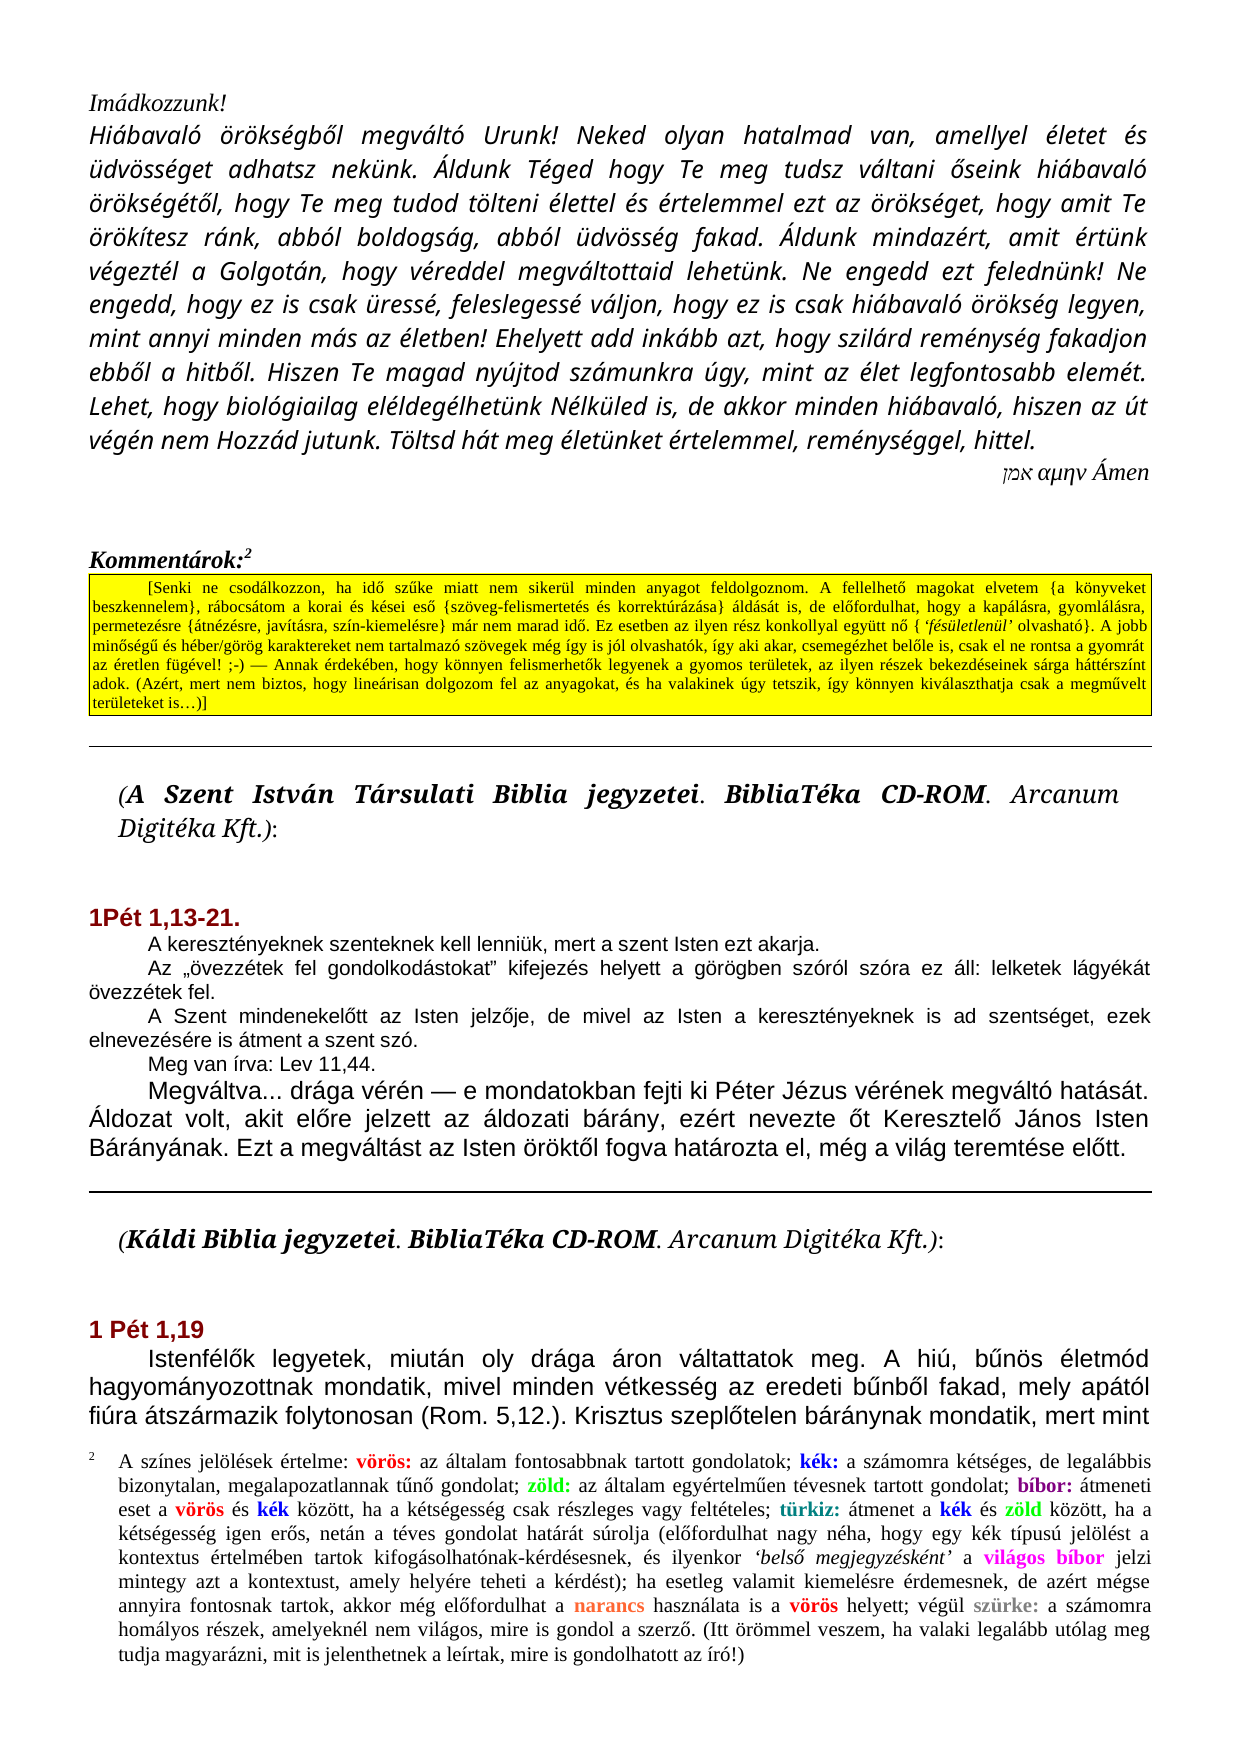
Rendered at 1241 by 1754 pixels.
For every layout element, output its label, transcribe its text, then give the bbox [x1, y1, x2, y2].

text A színes jelölések értelme: vörös: az általam fontosabbnak tartott gondolatok; kék: a számomra kétséges, de legalábbis bizonytalan, megalapozatlannak tűnő gondolat; zöld: az általam egyértelműen tévesnek tartott gondolat; bíbor: átmeneti eset a vörös és kék között, ha a kétségesség csak részleges vagy feltételes; türkiz: átmenet a kék és zöld között, ha a kétségesség igen erős, netán a téves gondolat határát súrolja (előfordulhat nagy néha, hogy egy kék típusú jelölést a kontextus értelmében tartok kifogásolhatónak-kérdésesnek, és ilyenkor ‘belső megjegyzésként’ a világos bíbor jelzi mintegy azt a kontextust, amely helyére teheti a kérdést); ha esetleg valamit kiemelésre érdemesnek, de azért mégse annyira fontosnak tartok, akkor még előfordulhat a narancs használata is a vörös helyett; végül szürke: a számomra homályos részek, amelyeknél nem világos, mire is gondol a szerző. (Itt örömmel veszem, ha valaki legalább utólag meg tudja magyarázni, mit is jelenthetnek a leírtak, mire is gondolhatott az író!) [88, 1449, 1152, 1665]
text Megváltva... drága vérén ― e mondatokban fejti ki Péter Jézus vérének megváltó hatását. Áldozat volt, akit előre jelzett az áldozati bárány, ezért nevezte őt Keresztelő János Isten Bárányának. Ezt a megváltást az Isten öröktől fogva határozta el, még a világ teremtése előtt. [88, 1076, 1152, 1162]
text Az „övezzétek fel gondolkodástokat” kifejezés helyett a görögben szóról szóra ez áll: lelketek lágyékát övezzétek fel. [88, 956, 1152, 1004]
text [Senki ne csodálkozzon, ha idő szűke miatt nem sikerül minden anyagot feldolgoznom. A fellelhető magokat elvetem {a könyveket beszkennelem}, rábocsátom a korai és kései eső {szöveg-felismertetés és korrektúrázása} áldását is, de előfordulhat, hogy a kapálásra, gyomlálásra, permetezésre {átnézésre, javításra, szín-kiemelésre} már nem marad idő. Ez esetben az ilyen rész konkollyal együtt nő {‘fésületlenül’ olvasható}. A jobb minőségű és héber/görög karaktereket nem tartalmazó szövegek még így is jól olvashatók, így aki akar, csemegézhet belőle is, csak el ne rontsa a gyomrát az éretlen fügével! ;‑) ― Annak érdekében, hogy könnyen felismerhetők legyenek a gyomos területek, az ilyen részek bekezdéseinek sárga háttérszínt adok. (Azért, mert nem biztos, hogy lineárisan dolgozom fel az anyagokat, és ha valakinek úgy tetszik, így könnyen kiválaszthatja csak a megművelt területeket is…)] [90, 575, 1151, 715]
text אמן αμην Ámen [88, 457, 1152, 486]
text Meg van írva: Lev 11,44. [88, 1052, 1152, 1076]
text A Szent mindenekelőtt az Isten jelzője, de mivel az Isten a keresztényeknek is ad szentséget, ezek elnevezésére is átment a szent szó. [88, 1004, 1152, 1052]
text (Káldi Biblia jegyzetei. BibliaTéka CD-ROM. Arcanum Digitéka Kft.): [88, 1192, 1152, 1285]
text 1 Pét 1,19 [88, 1315, 1152, 1343]
text 1Pét 1,13-21. [88, 903, 1152, 932]
text A keresztényeknek szenteknek kell lenniük, mert a szent Isten ezt akarja. [88, 932, 1152, 956]
text Kommentárok: [88, 545, 1152, 573]
text (A Szent István Társulati Biblia jegyzetei. BibliaTéka CD-ROM. Arcanum Digitéka Kft.): [88, 747, 1152, 874]
text Istenfélők legyetek, miután oly drága áron váltattatok meg. A hiú, bűnös életmód hagyományozottnak mondatik, mivel minden vétkesség az eredeti bűnből fakad, mely apától fiúra átszármazik folytonosan (Rom. 5,12.). Krisztus szeplőtelen báránynak mondatik, mert mint [88, 1343, 1152, 1430]
text Hiábavaló örökségből megváltó Urunk! Neked olyan hatalmad van, amellyel életet és üdvösséget adhatsz nekünk. Áldunk Téged hogy Te meg tudsz váltani őseink hiábavaló örökségétől, hogy Te meg tudod tölteni élettel és értelemmel ezt az örökséget, hogy amit Te örökítesz ránk, abból boldogság, abból üdvösség fakad. Áldunk mindazért, amit értünk végeztél a Golgotán, hogy véreddel megváltottaid lehetünk. Ne engedd ezt felednünk! Ne engedd, hogy ez is csak üressé, feleslegessé váljon, hogy ez is csak hiábavaló örökség legyen, mint annyi minden más az életben! Ehelyett add inkább azt, hogy szilárd reménység fakadjon ebből a hitből. Hiszen Te magad nyújtod számunkra úgy, mint az élet legfontosabb elemét. Lehet, hogy biológiailag eléldegélhetünk Nélküled is, de akkor minden hiábavaló, hiszen az út végén nem Hozzád jutunk. Töltsd hát meg életünket értelemmel, reménységgel, hittel. [88, 117, 1152, 457]
text Imádkozzunk! [88, 88, 1152, 117]
